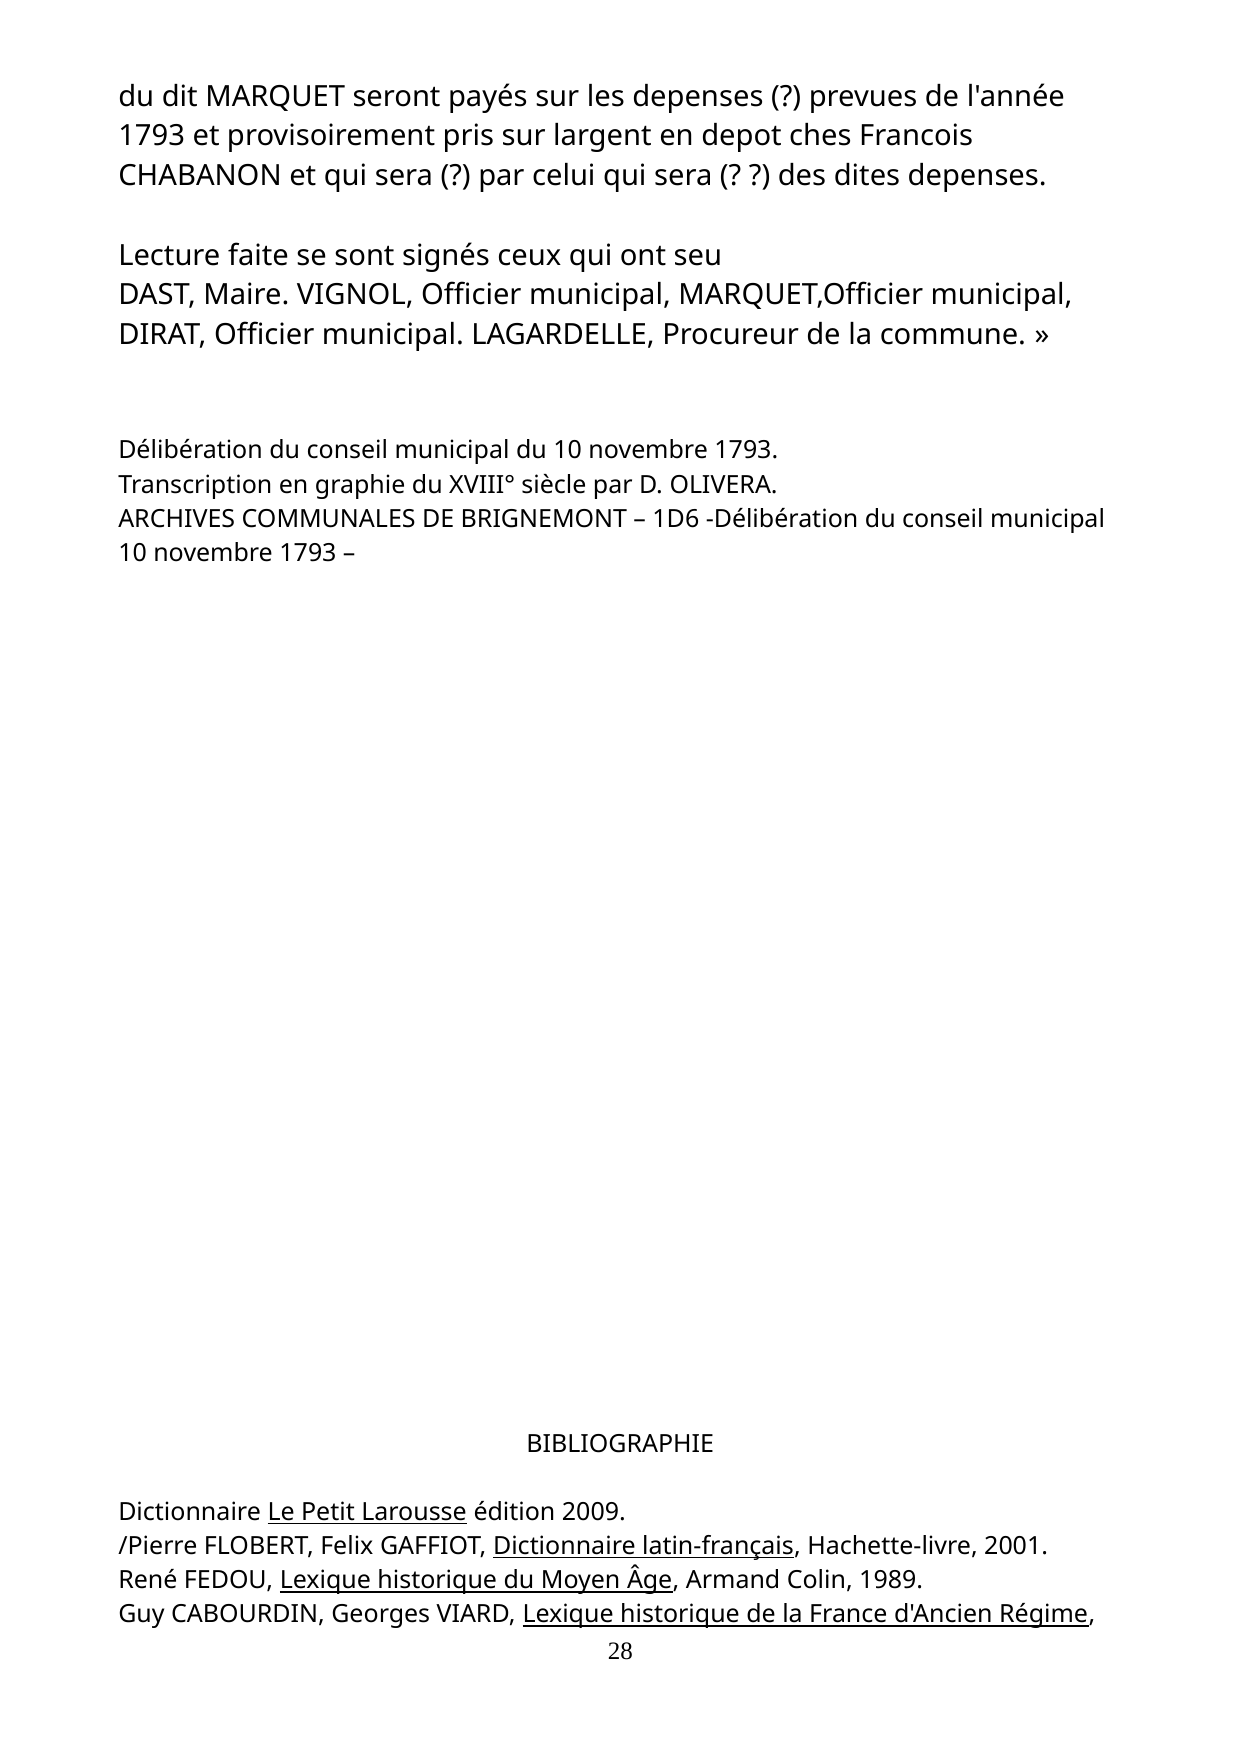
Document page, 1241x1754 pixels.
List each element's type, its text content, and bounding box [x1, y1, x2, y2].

text Transcription en graphie du XVIII° siècle par D. OLIVERA. [118, 466, 1122, 500]
text René FEDOU, Lexique historique du Moyen Âge, Armand Colin, 1989. [118, 1562, 1122, 1596]
text du dit MARQUET seront payés sur les depenses (?) prevues de l'année 1793 et provisoirement pris sur largent en depot ches Francois CHABANON et qui sera (?) par celui qui sera (? ?) des dites depenses. [118, 75, 1122, 194]
text Lecture faite se sont signés ceux qui ont seu [118, 234, 1122, 273]
text Délibération du conseil municipal du 10 novembre 1793. [118, 432, 1122, 466]
text ARCHIVES COMMUNALES DE BRIGNEMONT – 1D6 -Délibération du conseil municipal 10 novembre 1793 – [118, 500, 1122, 568]
text Dictionnaire Le Petit Larousse édition 2009. [118, 1494, 1122, 1528]
text DAST, Maire. VIGNOL, Officier municipal, MARQUET,Officier municipal, DIRAT, Officier municipal. LAGARDELLE, Procureur de la commune. » [118, 273, 1122, 353]
text /Pierre FLOBERT, Felix GAFFIOT, Dictionnaire latin-français, Hachette-livre, 2001. [118, 1528, 1122, 1562]
text Guy CABOURDIN, Georges VIARD, Lexique historique de la France d'Ancien Régime, [118, 1596, 1122, 1630]
text BIBLIOGRAPHIE [118, 1426, 1122, 1460]
